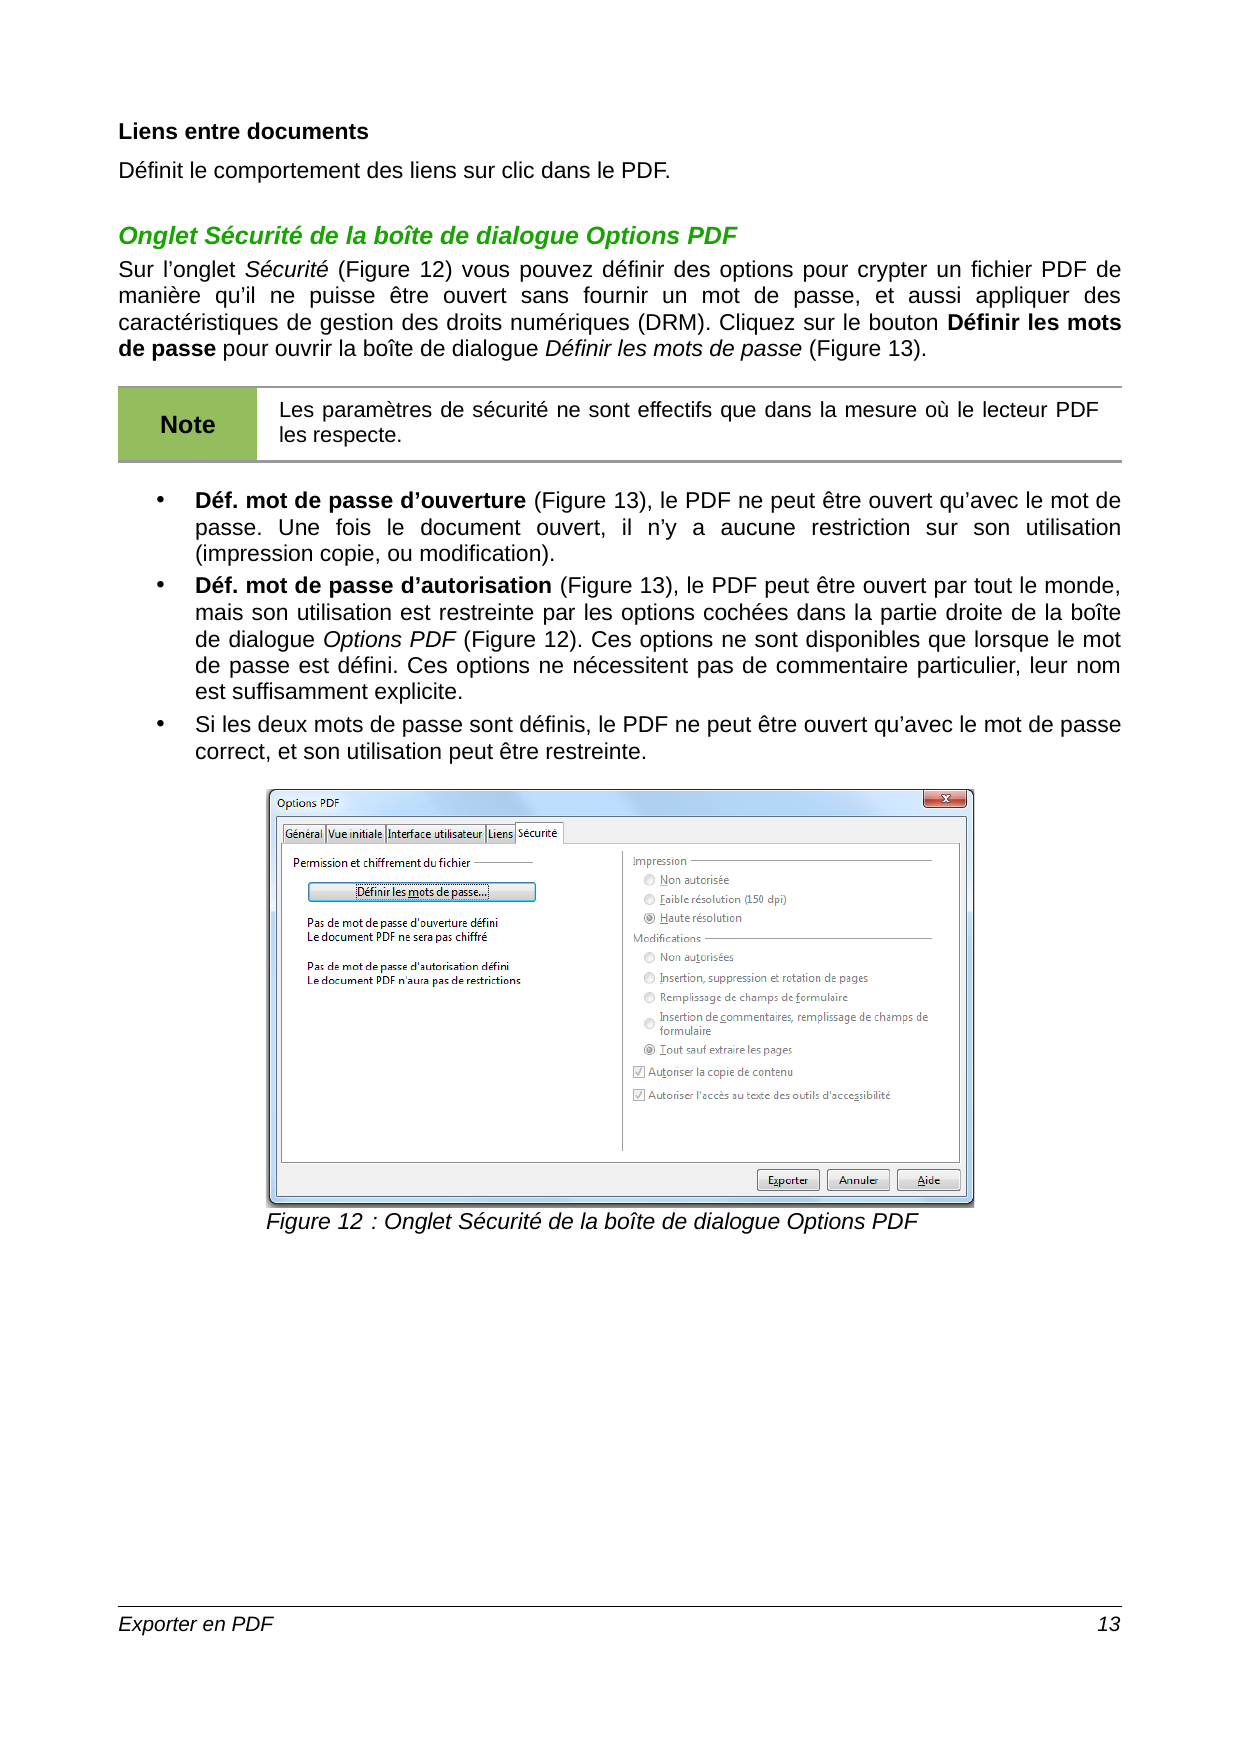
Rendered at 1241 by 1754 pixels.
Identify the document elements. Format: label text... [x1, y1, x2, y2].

text Liens entre documents [118, 118, 1122, 144]
text Figure 12 : Onglet Sécurité de la boîte de dialogue Options PDF [266, 1208, 974, 1234]
list Déf. mot de passe d’ouverture (Figure 13), le PDF ne peut être ouvert qu’avec le mot de passe. Une fois le document ouvert, il n’y a aucune restriction sur son utilisation (impression copie, ou modification). [156, 487, 1122, 566]
table_header Note [118, 388, 257, 460]
table_header Les paramètres de sécurité ne sont effectifs que dans la mesure où le lecteur PDF les respecte. [258, 388, 1122, 460]
picture [265, 789, 975, 1208]
list Déf. mot de passe d’autorisation (Figure 13), le PDF peut être ouvert par tout le monde, mais son utilisation est restreinte par les options cochées dans la partie droite de la boîte de dialogue Options PDF (Figure 12). Ces options ne sont disponibles que lorsque le mot de passe est défini. Ces options ne nécessitent pas de commentaire particulier, leur nom est suffisamment explicite. [156, 572, 1122, 705]
subtitle Onglet Sécurité de la boîte de dialogue Options PDF [118, 221, 1122, 249]
text Sur l’onglet Sécurité (Figure 12) vous pouvez définir des options pour crypter un fichier PDF de manière qu’il ne puisse être ouvert sans fournir un mot de passe, et aussi appliquer des caractéristiques de gestion des droits numériques (DRM). Cliquez sur le bouton Définir les mots de passe pour ouvrir la boîte de dialogue Définir les mots de passe (Figure 13). [118, 256, 1122, 361]
text Définit le comportement des liens sur clic dans le PDF. [118, 157, 1122, 183]
list Si les deux mots de passe sont définis, le PDF ne peut être ouvert qu’avec le mot de passe correct, et son utilisation peut être restreinte. [156, 711, 1122, 764]
